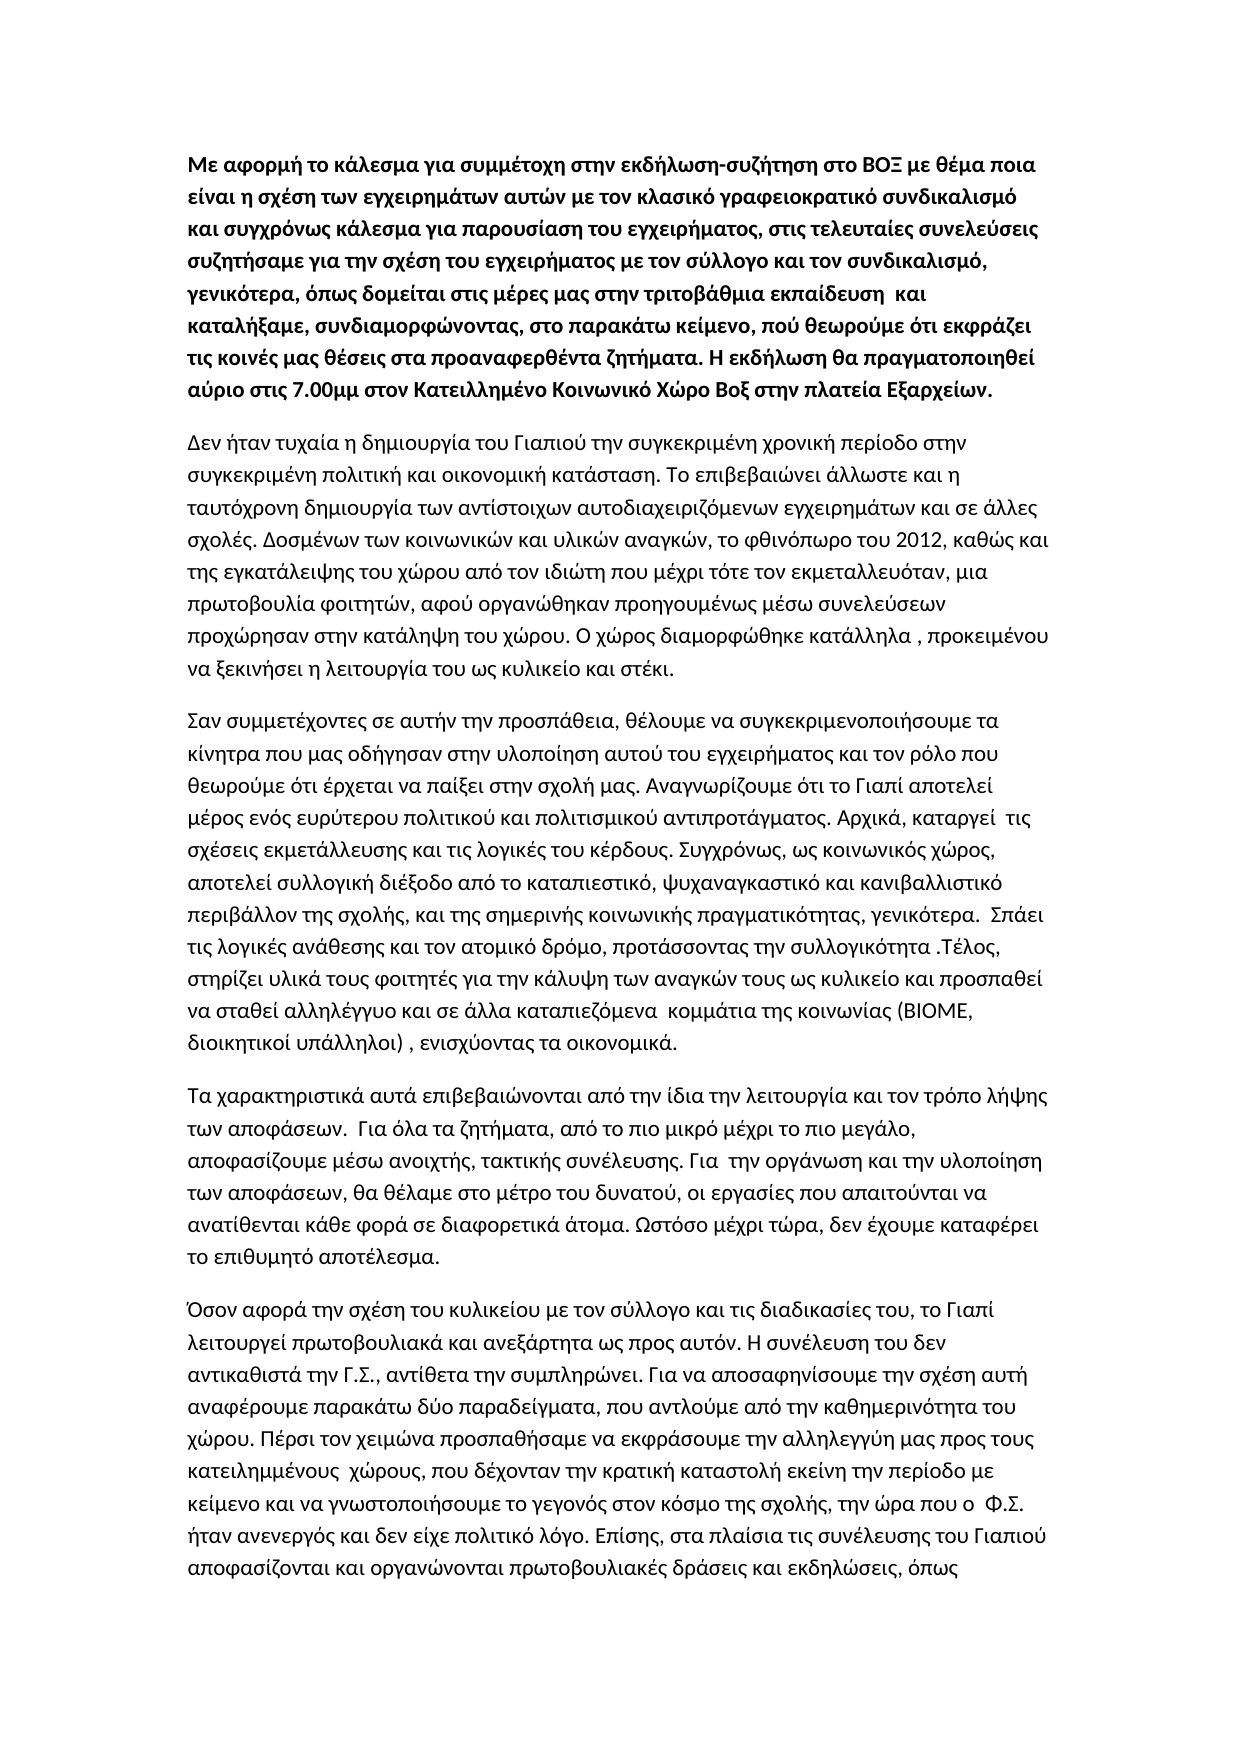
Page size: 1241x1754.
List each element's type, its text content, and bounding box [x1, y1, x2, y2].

text Όσον αφορά την σχέση του κυλικείου με τον σύλλογο και τις διαδικασίες του, το Γιαπί λειτουργεί πρωτοβουλιακά και ανεξάρτητα ως προς αυτόν. Η συνέλευση του δεν αντικαθιστά την Γ.Σ., αντίθετα την συμπληρώνει. Για να αποσαφηνίσουμε την σχέση αυτή αναφέρουμε παρακάτω δύο παραδείγματα, που αντλούμε από την καθημερινότητα του χώρου. Πέρσι τον χειμώνα προσπαθήσαμε να εκφράσουμε την αλληλεγγύη μας προς τους κατειλημμένους χώρους, που δέχονταν την κρατική καταστολή εκείνη την περίοδο με κείμενο και να γνωστοποιήσουμε το γεγονός στον κόσμο της σχολής, την ώρα που ο Φ.Σ. ήταν ανενεργός και δεν είχε πολιτικό λόγο. Επίσης, στα πλαίσια τις συνέλευσης του Γιαπιού αποφασίζονται και οργανώνονται πρωτοβουλιακές δράσεις και εκδηλώσεις, όπως [187, 1296, 1053, 1581]
text Δεν ήταν τυχαία η δημιουργία του Γιαπιού την συγκεκριμένη χρονική περίοδο στην συγκεκριμένη πολιτική και οικονομική κατάσταση. Το επιβεβαιώνει άλλωστε και η ταυτόχρονη δημιουργία των αντίστοιχων αυτοδιαχειριζόμενων εγχειρημάτων και σε άλλες σχολές. Δοσμένων των κοινωνικών και υλικών αναγκών, το φθινόπωρο του 2012, καθώς και της εγκατάλειψης του χώρου από τον ιδιώτη που μέχρι τότε τον εκμεταλλευόταν, μια πρωτοβουλία φοιτητών, αφού οργανώθηκαν προηγουμένως μέσω συνελεύσεων προχώρησαν στην κατάληψη του χώρου. Ο χώρος διαμορφώθηκε κατάλληλα , προκειμένου να ξεκινήσει η λειτουργία του ως κυλικείο και στέκι. [187, 428, 1053, 682]
text Σαν συμμετέχοντες σε αυτήν την προσπάθεια, θέλουμε να συγκεκριμενοποιήσουμε τα κίνητρα που μας οδήγησαν στην υλοποίηση αυτού του εγχειρήματος και τον ρόλο που θεωρούμε ότι έρχεται να παίξει στην σχολή μας. Αναγνωρίζουμε ότι το Γιαπί αποτελεί μέρος ενός ευρύτερου πολιτικού και πολιτισμικού αντιπροτάγματος. Αρχικά, καταργεί τις σχέσεις εκμετάλλευσης και τις λογικές του κέρδους. Συγχρόνως, ως κοινωνικός χώρος, αποτελεί συλλογική διέξοδο από το καταπιεστικό, ψυχαναγκαστικό και κανιβαλλιστικό περιβάλλον της σχολής, και της σημερινής κοινωνικής πραγματικότητας, γενικότερα. Σπάει τις λογικές ανάθεσης και τον ατομικό δρόμο, προτάσσοντας την συλλογικότητα .Τέλος, στηρίζει υλικά τους φοιτητές για την κάλυψη των αναγκών τους ως κυλικείο και προσπαθεί να σταθεί αλληλέγγυο και σε άλλα καταπιεζόμενα κομμάτια της κοινωνίας (ΒΙΟΜΕ, διοικητικοί υπάλληλοι) , ενισχύοντας τα οικονομικά. [187, 707, 1053, 1057]
text Με αφορμή το κάλεσμα για συμμέτοχη στην εκδήλωση-συζήτηση στο ΒΟΞ με θέμα ποια είναι η σχέση των εγχειρημάτων αυτών με τον κλασικό γραφειοκρατικό συνδικαλισμό και συγχρόνως κάλεσμα για παρουσίαση του εγχειρήματος, στις τελευταίες συνελεύσεις συζητήσαμε για την σχέση του εγχειρήματος με τον σύλλογο και τον συνδικαλισμό, γενικότερα, όπως δομείται στις μέρες μας στην τριτοβάθμια εκπαίδευση και καταλήξαμε, συνδιαμορφώνοντας, στο παρακάτω κείμενο, πού θεωρούμε ότι εκφράζει τις κοινές μας θέσεις στα προαναφερθέντα ζητήματα. Η εκδήλωση θα πραγματοποιηθεί αύριο στις 7.00μμ στον Κατειλλημένο Κοινωνικό Χώρο Βοξ στην πλατεία Εξαρχείων. [187, 150, 1053, 403]
text Τα χαρακτηριστικά αυτά επιβεβαιώνονται από την ίδια την λειτουργία και τον τρόπο λήψης των αποφάσεων. Για όλα τα ζητήματα, από το πιο μικρό μέχρι το πιο μεγάλο, αποφασίζουμε μέσω ανοιχτής, τακτικής συνέλευσης. Για την οργάνωση και την υλοποίηση των αποφάσεων, θα θέλαμε στο μέτρο του δυνατού, οι εργασίες που απαιτούνται να ανατίθενται κάθε φορά σε διαφορετικά άτομα. Ωστόσο μέχρι τώρα, δεν έχουμε καταφέρει το επιθυμητό αποτέλεσμα. [187, 1082, 1053, 1271]
